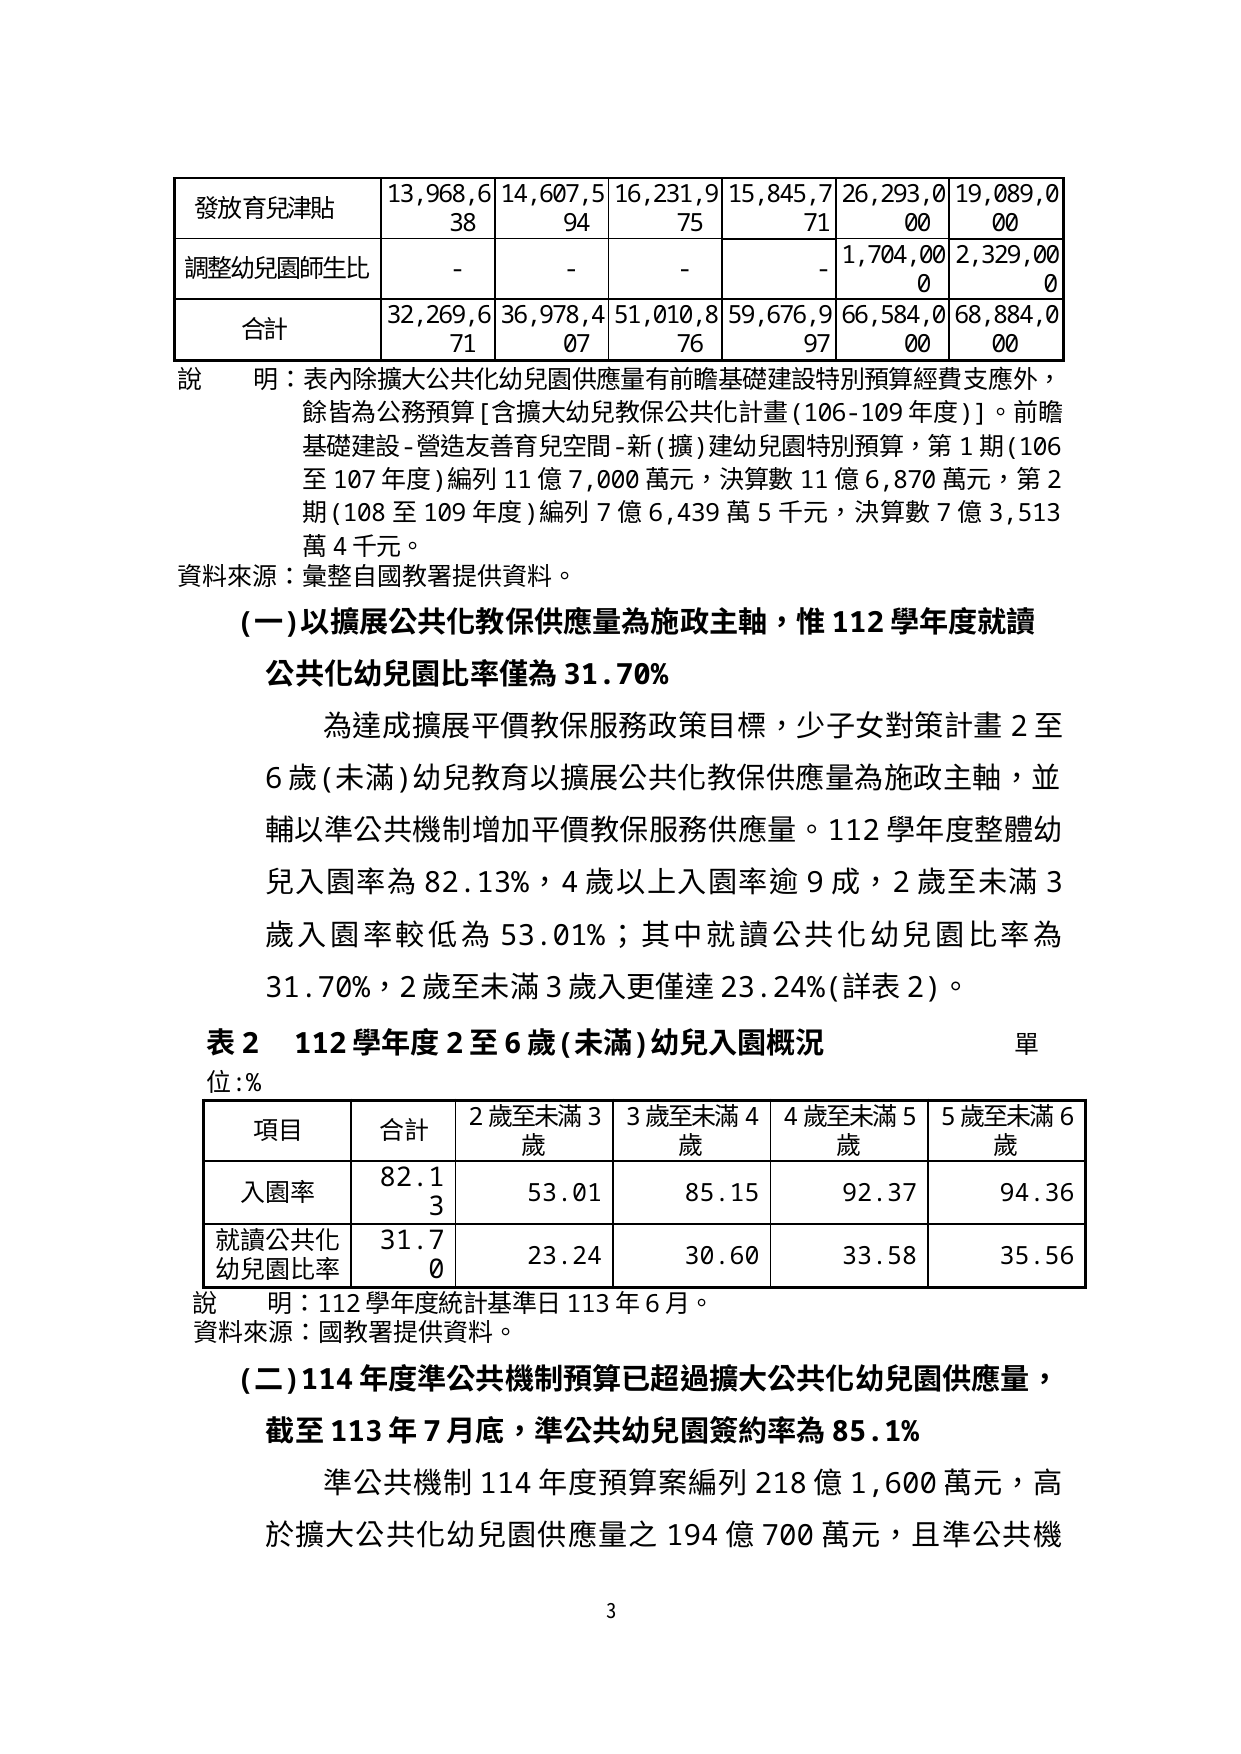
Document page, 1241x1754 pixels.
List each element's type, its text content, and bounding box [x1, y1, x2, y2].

table_cell 15,845,771 [723, 179, 835, 238]
table_cell 入園率 [205, 1162, 350, 1223]
table_cell 19,089,000 [950, 179, 1062, 238]
table_header 5歲至未滿6歲 [929, 1102, 1084, 1160]
table_cell 68,884,000 [950, 300, 1062, 358]
text 準公共機制114年度預算案編列218億1,600萬元，高於擴大公共化幼兒園供應量之194億700萬元，且準公共機 [265, 1452, 1063, 1556]
table_cell 82.13 [352, 1162, 455, 1223]
table_cell 53.01 [456, 1162, 612, 1223]
text 資料來源：彙整自國教署提供資料。 [177, 562, 1063, 591]
table_header 項目 [205, 1102, 350, 1160]
table_cell 33.58 [771, 1225, 927, 1286]
text 說 明：表內除擴大公共化幼兒園供應量有前瞻基礎建設特別預算經費支應外，餘皆為公務預算[含擴大幼兒教保公共化計畫(106-109年度)]。前瞻基礎建設-營造友善育兒空間-新(擴)建幼兒園特別預算，第1期(106至107年度)編列11億7,000萬元，決算數11億6,870萬元，第2期(108至109年度)編列7億6,439萬5千元，決算數7億3,513萬4千元。 [177, 362, 1063, 562]
table_cell 就讀公共化幼兒園比率 [205, 1225, 350, 1286]
text (二)114年度準公共機制預算已超過擴大公共化幼兒園供應量，截至113年7月底，準公共幼兒園簽約率為85.1% [236, 1347, 1063, 1452]
table_cell 合計 [176, 300, 380, 358]
table_cell 31.70 [352, 1225, 455, 1286]
table_cell 16,231,975 [609, 179, 721, 238]
table_cell 26,293,000 [837, 179, 948, 238]
table_cell - [382, 239, 494, 298]
text 為達成擴展平價教保服務政策目標，少子女對策計畫2至6歲(未滿)幼兒教育以擴展公共化教保供應量為施政主軸，並輔以準公共機制增加平價教保服務供應量。112學年度整體幼兒入園率為82.13%，4歲以上入園率逾9成，2歲至未滿3歲入園率較低為53.01%；其中就讀公共化幼兒園比率為31.70%，2歲至未滿3歲入更僅達23.24%(詳表2)。 [265, 695, 1063, 1007]
table_header 2歲至未滿3歲 [456, 1102, 612, 1160]
table_cell 32,269,671 [382, 300, 494, 358]
table_header 3歲至未滿4歲 [614, 1102, 770, 1160]
table_cell 35.56 [929, 1225, 1084, 1286]
table_cell 23.24 [456, 1225, 612, 1286]
table_cell - [496, 239, 608, 298]
table_cell 發放育兒津貼 [176, 179, 380, 238]
table_cell 92.37 [771, 1162, 927, 1223]
text 說 明：112學年度統計基準日113年6月。 [192, 1289, 1054, 1318]
table_cell 51,010,876 [609, 300, 721, 358]
table_cell - [609, 239, 721, 298]
table_cell 30.60 [614, 1225, 770, 1286]
table_cell 59,676,997 [723, 300, 835, 358]
text 資料來源：國教署提供資料。 [192, 1318, 1063, 1347]
table_cell 94.36 [929, 1162, 1084, 1223]
table_cell 調整幼兒園師生比 [176, 239, 380, 298]
table_header 合計 [352, 1102, 455, 1160]
table_cell 66,584,000 [837, 300, 948, 358]
text (一)以擴展公共化教保供應量為施政主軸，惟112學年度就讀公共化幼兒園比率僅為31.70% [236, 591, 1063, 695]
text 表2 112學年度2至6歲(未滿)幼兒入園概況 單位:% [206, 1020, 1063, 1098]
table_header 4歲至未滿5歲 [771, 1102, 927, 1160]
table_cell 85.15 [614, 1162, 770, 1223]
table_cell 1,704,000 [837, 239, 948, 298]
table_cell 14,607,594 [496, 179, 608, 238]
table_cell 13,968,638 [382, 179, 494, 238]
table_cell 2,329,000 [950, 240, 1062, 298]
table_cell - [723, 240, 835, 298]
table_cell 36,978,407 [496, 300, 608, 358]
